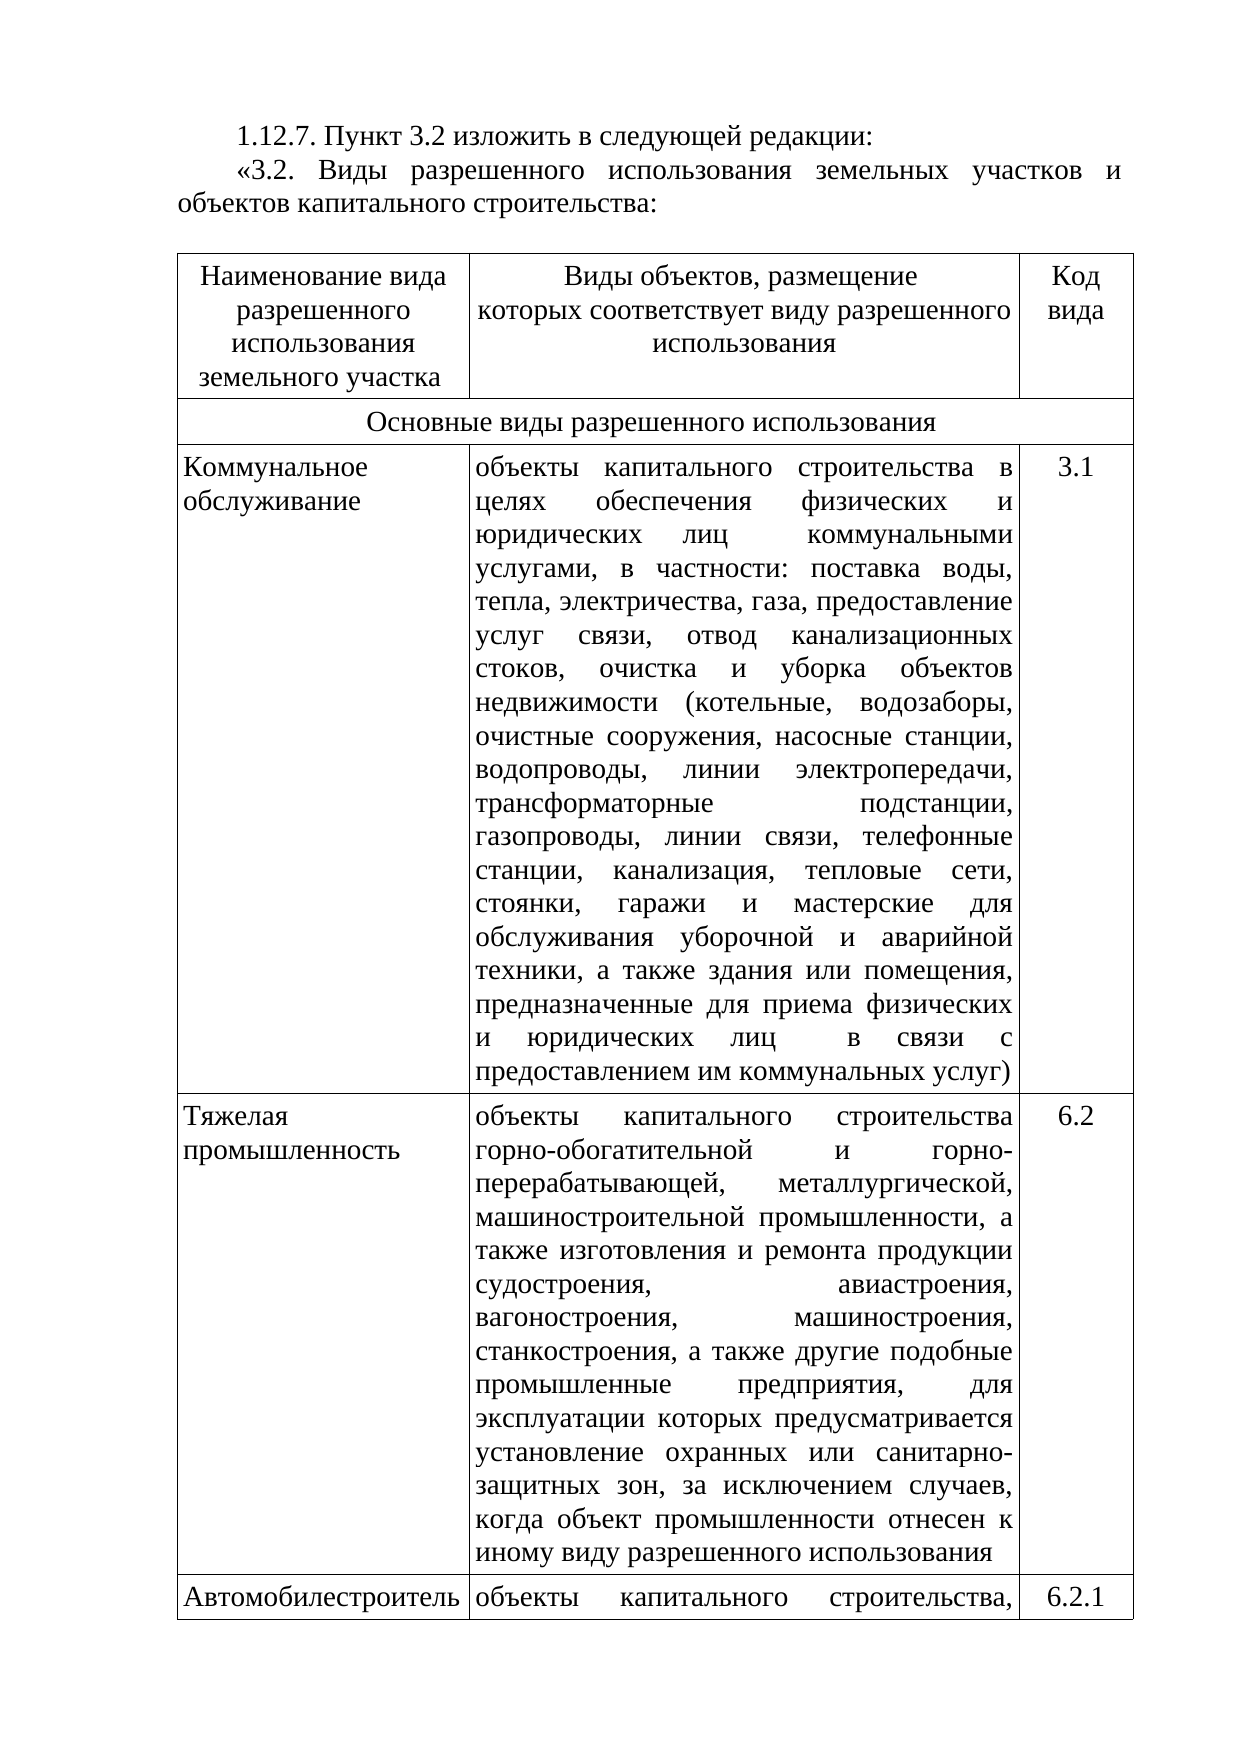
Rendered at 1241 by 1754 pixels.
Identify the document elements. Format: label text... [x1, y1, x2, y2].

table_cell 6.2 [1020, 1094, 1133, 1574]
table_cell объекты капитального строительства горно-обогатительной и горно-перерабатывающей, металлургической, машиностроительной промышленности, а также изготовления и ремонта продукции судостроения, авиастроения, вагоностроения, машиностроения, станкостроения, а также другие подобные промышленные предприятия, для эксплуатации которых предусматривается установление охранных или санитарно-защитных зон, за исключением случаев, когда объект промышленности отнесен к иному виду разрешенного использования [470, 1094, 1019, 1574]
table_cell 6.2.1 [1020, 1575, 1133, 1619]
table_header Наименование вида разрешенного использования земельного участка [178, 254, 469, 398]
table_cell Автомобилестроитель [178, 1575, 469, 1619]
table_cell Основные виды разрешенного использования [178, 399, 1133, 443]
table_cell Тяжелая промышленность [178, 1094, 469, 1574]
text 1.12.7. Пункт 3.2 изложить в следующей редакции: [177, 118, 1122, 152]
table_cell объекты капитального строительства, [470, 1575, 1019, 1619]
table_header Код вида [1020, 254, 1133, 398]
table_cell Коммунальное обслуживание [178, 445, 469, 1092]
text «3.2. Виды разрешенного использования земельных участков и объектов капитального строительства: [177, 152, 1122, 219]
table_header Виды объектов, размещение которых соответствует виду разрешенного использования [470, 254, 1019, 398]
table_cell 3.1 [1020, 445, 1133, 1092]
table_cell объекты капитального строительства в целях обеспечения физических и юридических лиц коммунальными услугами, в частности: поставка воды, тепла, электричества, газа, предоставление услуг связи, отвод канализационных стоков, очистка и уборка объектов недвижимости (котельные, водозаборы, очистные сооружения, насосные станции, водопроводы, линии электропередачи, трансформаторные подстанции, газопроводы, линии связи, телефонные станции, канализация, тепловые сети, стоянки, гаражи и мастерские для обслуживания уборочной и аварийной техники, а также здания или помещения, предназначенные для приема физических и юридических лиц в связи с предоставлением им коммунальных услуг) [470, 445, 1019, 1092]
